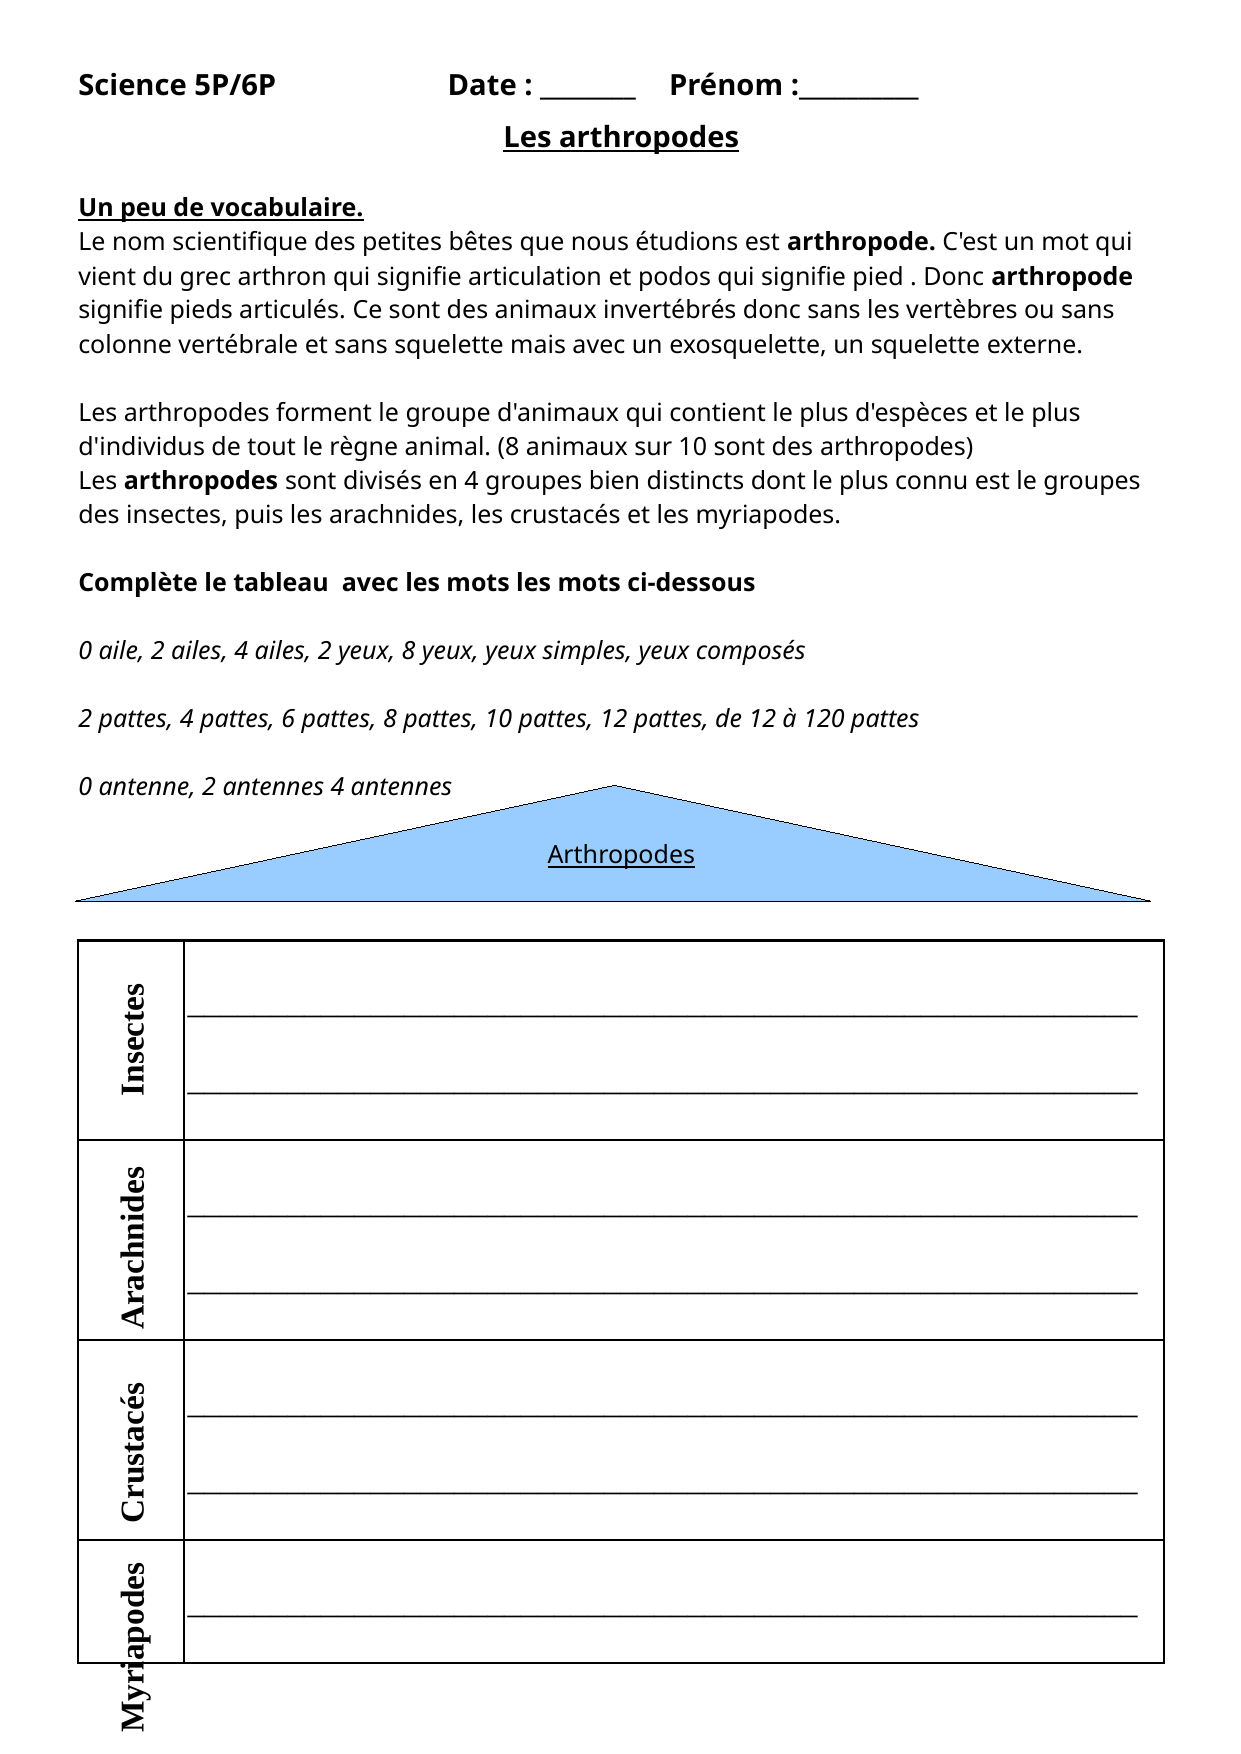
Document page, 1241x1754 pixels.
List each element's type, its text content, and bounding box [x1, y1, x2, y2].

text Arthropodes [78, 837, 369, 871]
table_cell [79, 1541, 183, 1661]
text Les arthropodes [78, 116, 1164, 156]
text Le nom scientifique des petites bêtes que nous étudions est arthropode. C'est un mot qui vient du grec arthron qui signifie articulation et podos qui signifie pied . Donc arthropode signifie pieds articulés. Ce sont des animaux invertébrés donc sans les vertèbres ou sans colonne vertébrale et sans squelette mais avec un exosquelette, un squelette externe. [78, 224, 1164, 360]
text Les arthropodes forment le groupe d'animaux qui contient le plus d'espèces et le plus d'individus de tout le règne animal. (8 animaux sur 10 sont des arthropodes) [78, 394, 1164, 462]
table_cell _________________________________________________________ [185, 1541, 1163, 1661]
text 0 aile, 2 ailes, 4 ailes, 2 yeux, 8 yeux, yeux simples, yeux composés [78, 633, 1164, 667]
text 0 antenne, 2 antennes 4 antennes [78, 769, 1164, 803]
text Complète le tableau avec les mots les mots ci-dessous [78, 565, 1164, 599]
text Un peu de vocabulaire. [78, 190, 1164, 224]
table_header [79, 942, 183, 1139]
table_cell [79, 1141, 183, 1339]
table_cell _________________________________________________________ _________________________________________________________ [185, 1341, 1163, 1538]
text 2 pattes, 4 pattes, 6 pattes, 8 pattes, 10 pattes, 12 pattes, de 12 à 120 pattes [78, 701, 1164, 735]
table_cell _________________________________________________________ _________________________________________________________ [185, 1141, 1163, 1339]
table_header _________________________________________________________ _________________________________________________________ [185, 942, 1163, 1139]
text Arthropodes [859, 837, 1164, 871]
table_cell [79, 1341, 183, 1538]
text Les arthropodes sont divisés en 4 groupes bien distincts dont le plus connu est le groupes des insectes, puis les arachnides, les crustacés et les myriapodes. [78, 462, 1164, 531]
text Science 5P/6P Date : ________ Prénom :__________ [78, 64, 1164, 104]
